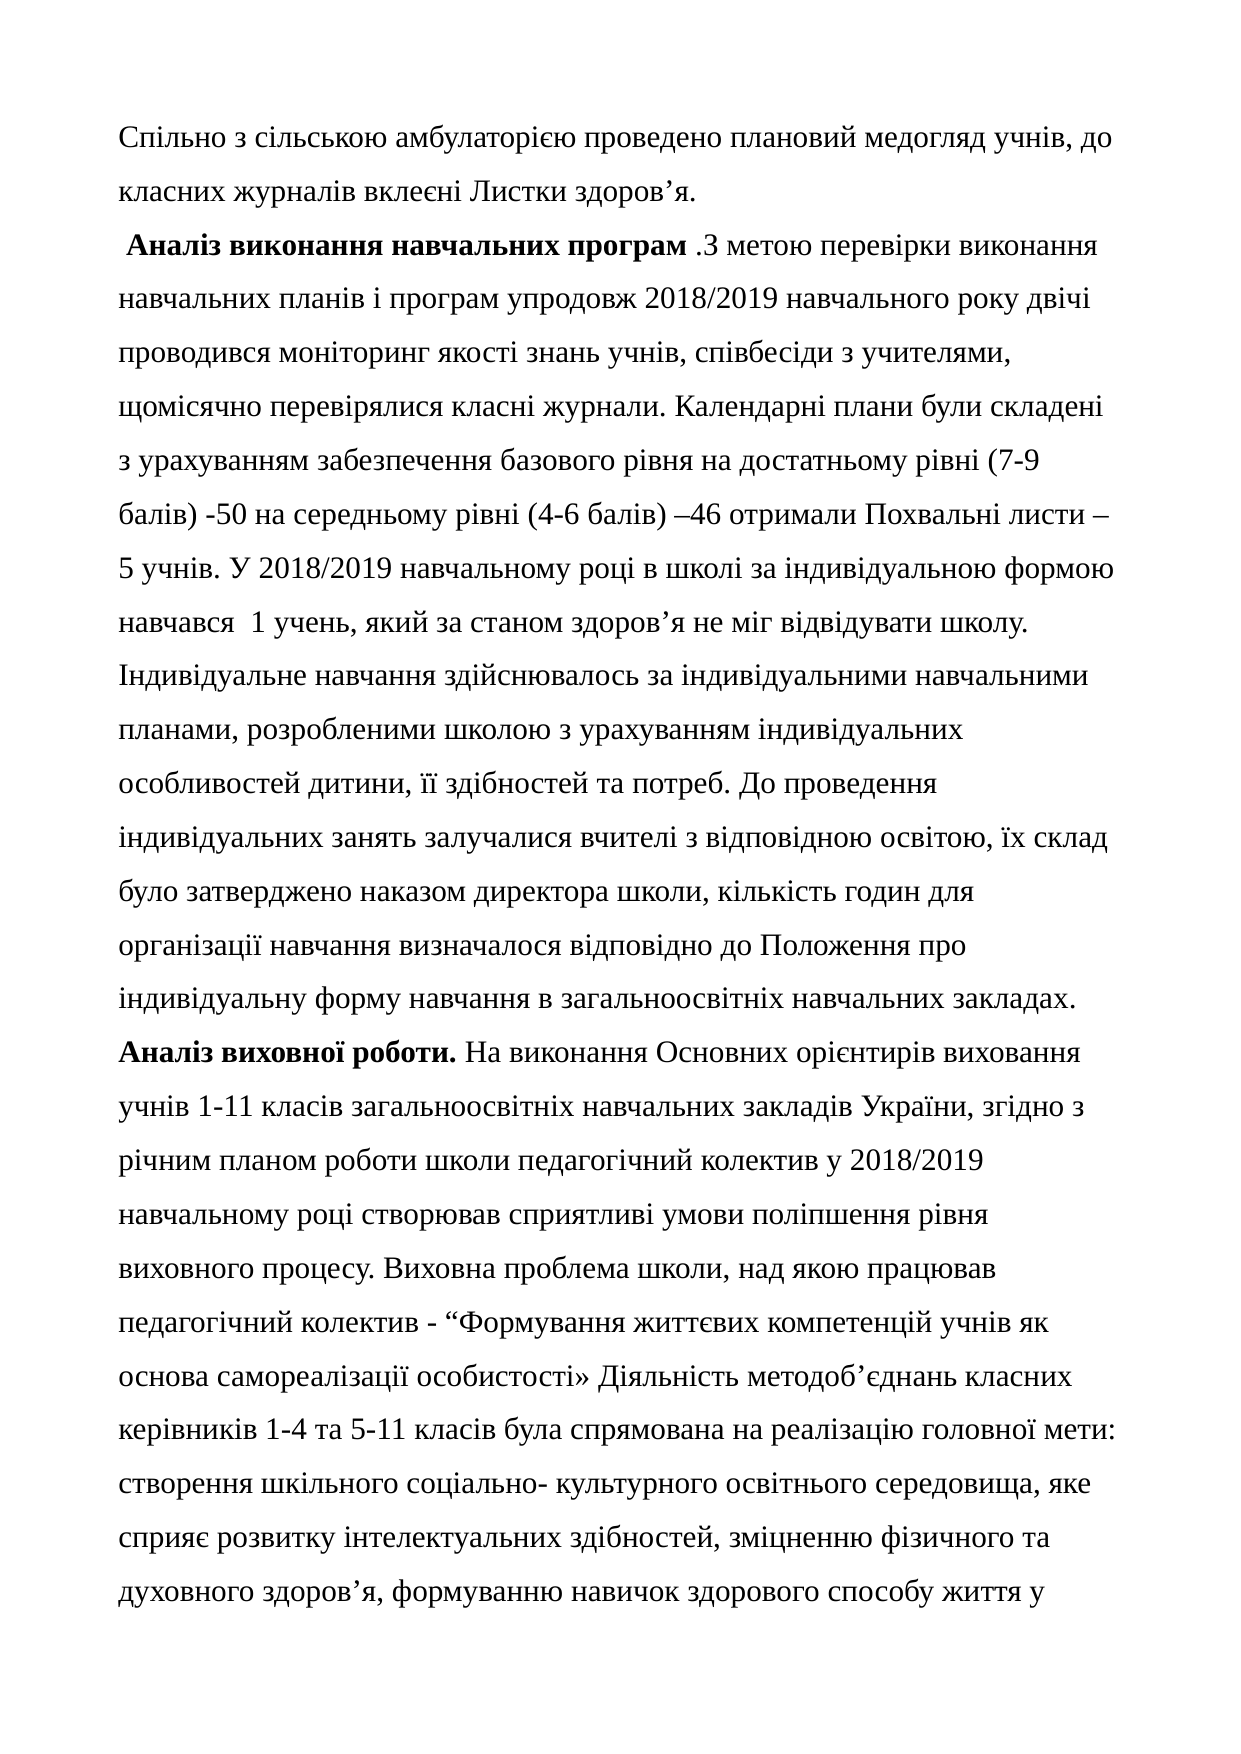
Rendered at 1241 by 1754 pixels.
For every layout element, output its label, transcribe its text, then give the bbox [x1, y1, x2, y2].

text Аналіз виконання навчальних програм .З метою перевірки виконання навчальних планів і програм упродовж 2018/2019 навчального року двічі проводився моніторинг якості знань учнів, співбесіди з учителями, щомісячно перевірялися класні журнали. Календарні плани були складені з урахуванням забезпечення базового рівня на достатньому рівні (7-9 балів) -50 на середньому рівні (4-6 балів) –46 отримали Похвальні листи –5 учнів. У 2018/2019 навчальному році в школі за індивідуальною формою навчався 1 учень, який за станом здоров’я не міг відвідувати школу. Індивідуальне навчання здійснювалось за індивідуальними навчальними планами, розробленими школою з урахуванням індивідуальних особливостей дитини, її здібностей та потреб. До проведення індивідуальних занять залучалися вчителі з відповідною освітою, їх склад було затверджено наказом директора школи, кількість годин для організації навчання визначалося відповідно до Положення про індивідуальну форму навчання в загальноосвітніх навчальних закладах. Аналіз виховної роботи. На виконання Основних орієнтирів виховання учнів 1-11 класів загальноосвітніх навчальних закладів України, згідно з річним планом роботи школи педагогічний колектив у 2018/2019 навчальному році створював сприятливі умови поліпшення рівня виховного процесу. Виховна проблема школи, над якою працював педагогічний колектив - “Формування життєвих компетенцій учнів як основа самореалізації особистості» Діяльність методоб’єднань класних керівників 1-4 та 5-11 класів була спрямована на реалізацію головної мети: створення шкільного соціально- культурного освітнього середовища, яке сприяє розвитку інтелектуальних здібностей, зміцненню фізичного та духовного здоров’я, формуванню навичок здорового способу життя у [118, 226, 1122, 1608]
text Спільно з сільською амбулаторією проведено плановий медогляд учнів, до класних журналів вклеєні Листки здоров’я. [118, 118, 1122, 208]
